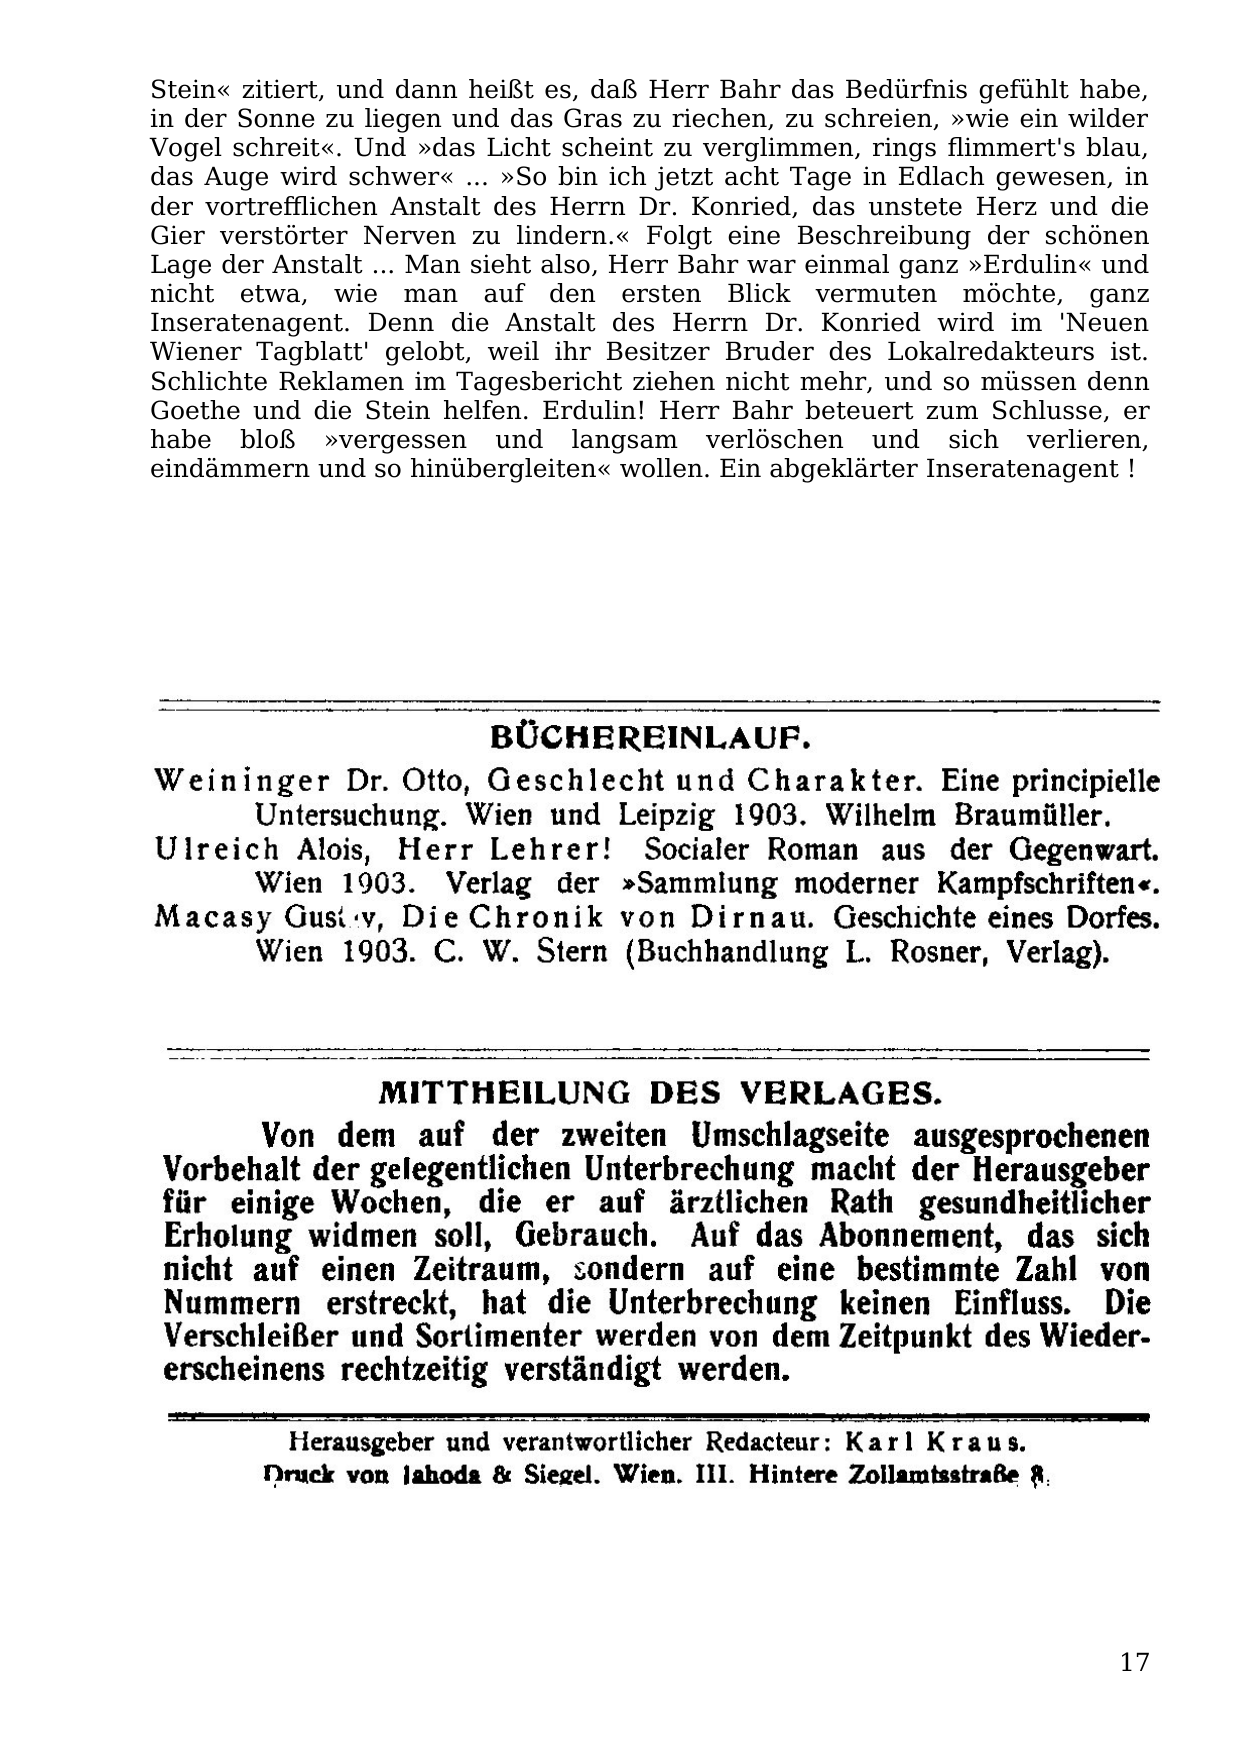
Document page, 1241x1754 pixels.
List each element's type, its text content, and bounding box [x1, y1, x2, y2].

text Stein« zitiert, und dann heißt es, daß Herr Bahr das Bedürfnis gefühlt habe, in der Sonne zu liegen und das Gras zu riechen, zu schreien, »wie ein wilder Vogel schreit«. Und »das Licht scheint zu verglimmen, rings flimmert's blau, das Auge wird schwer« ... »So bin ich jetzt acht Tage in Edlach gewesen, in der vortrefflichen Anstalt des Herrn Dr. Konried, das unstete Herz und die Gier verstörter Nerven zu lindern.« Folgt eine Beschreibung der schönen Lage der Anstalt ... Man sieht also, Herr Bahr war einmal ganz »Erdulin« und nicht etwa, wie man auf den ersten Blick vermuten möchte, ganz Inseratenagent. Denn die Anstalt des Herrn Dr. Konried wird im 'Neuen Wiener Tagblatt' gelobt, weil ihr Besitzer Bruder des Lokalredakteurs ist. Schlichte Reklamen im Tagesbericht ziehen nicht mehr, und so müssen denn Goethe und die Stein helfen. Erdulin! Herr Bahr beteuert zum Schlusse, er habe bloß »vergessen und langsam verlöschen und sich verlieren, eindämmern und so hinübergleiten« wollen. Ein abgeklärter Inseratenagent ! [150, 75, 1151, 483]
picture [144, 1037, 1156, 1509]
picture [135, 687, 1166, 979]
